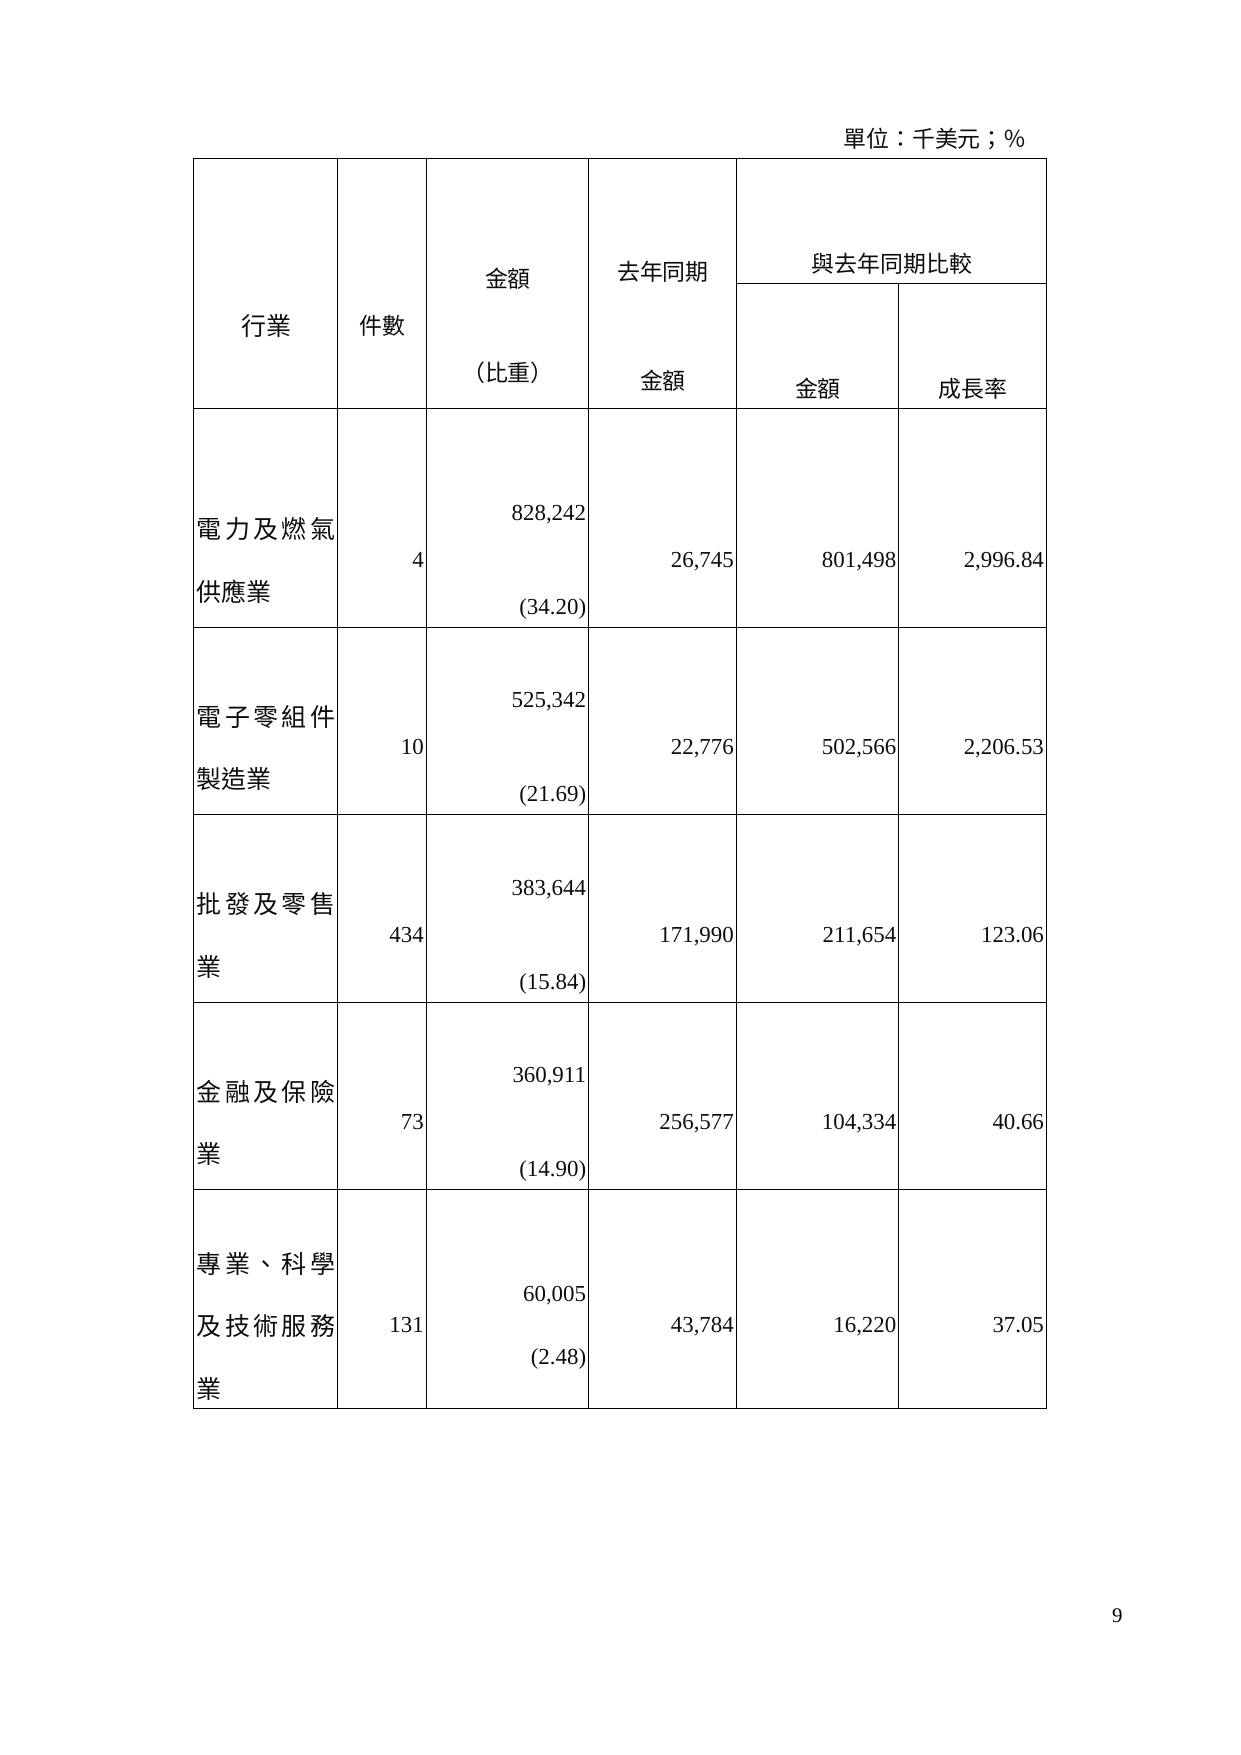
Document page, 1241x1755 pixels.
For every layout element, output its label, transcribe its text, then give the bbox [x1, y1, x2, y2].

table_cell 2,206.53 [899, 628, 1046, 814]
table_cell 成長率 [899, 284, 1046, 408]
table_cell 43,784 [589, 1190, 736, 1408]
table_cell 26,745 [589, 409, 736, 627]
table_cell 60,005 (2.48) [427, 1190, 588, 1408]
table_cell 2,996.84 [899, 409, 1046, 627]
table_cell 4 [338, 409, 426, 627]
table_cell 256,577 [589, 1003, 736, 1189]
table_cell 73 [338, 1003, 426, 1189]
table_cell 525,342 (21.69) [427, 628, 588, 814]
table_header 金額 （比重） [427, 159, 588, 408]
table_header 與去年同期比較 [737, 159, 1046, 283]
table_cell 801,498 [737, 409, 898, 627]
table_header 件數 [338, 159, 426, 408]
table_cell 電力及燃氣供應業 [194, 409, 337, 627]
table_cell 360,911 (14.90) [427, 1003, 588, 1189]
table_cell 40.66 [899, 1003, 1046, 1189]
table_cell 專業、科學及技術服務業 [194, 1190, 337, 1408]
table_cell 金融及保險業 [194, 1003, 337, 1189]
table_cell 10 [338, 628, 426, 814]
table_cell 22,776 [589, 628, 736, 814]
table_header 去年同期 金額 [589, 159, 736, 408]
table_cell 123.06 [899, 815, 1046, 1002]
table_cell 電子零組件製造業 [194, 628, 337, 814]
table_cell 131 [338, 1190, 426, 1408]
table_cell 502,566 [737, 628, 898, 814]
table_cell 171,990 [589, 815, 736, 1002]
table_cell 批發及零售業 [194, 815, 337, 1002]
table_cell 37.05 [899, 1190, 1046, 1408]
table_cell 211,654 [737, 815, 898, 1002]
table_cell 434 [338, 815, 426, 1002]
text 單位：千美元；％ [118, 96, 1072, 158]
table_cell 金額 [737, 284, 898, 408]
table_cell 383,644 (15.84) [427, 815, 588, 1002]
table_cell 16,220 [737, 1190, 898, 1408]
table_cell 828,242 (34.20) [427, 409, 588, 627]
table_header 行業 [194, 159, 337, 408]
table_cell 104,334 [737, 1003, 898, 1189]
